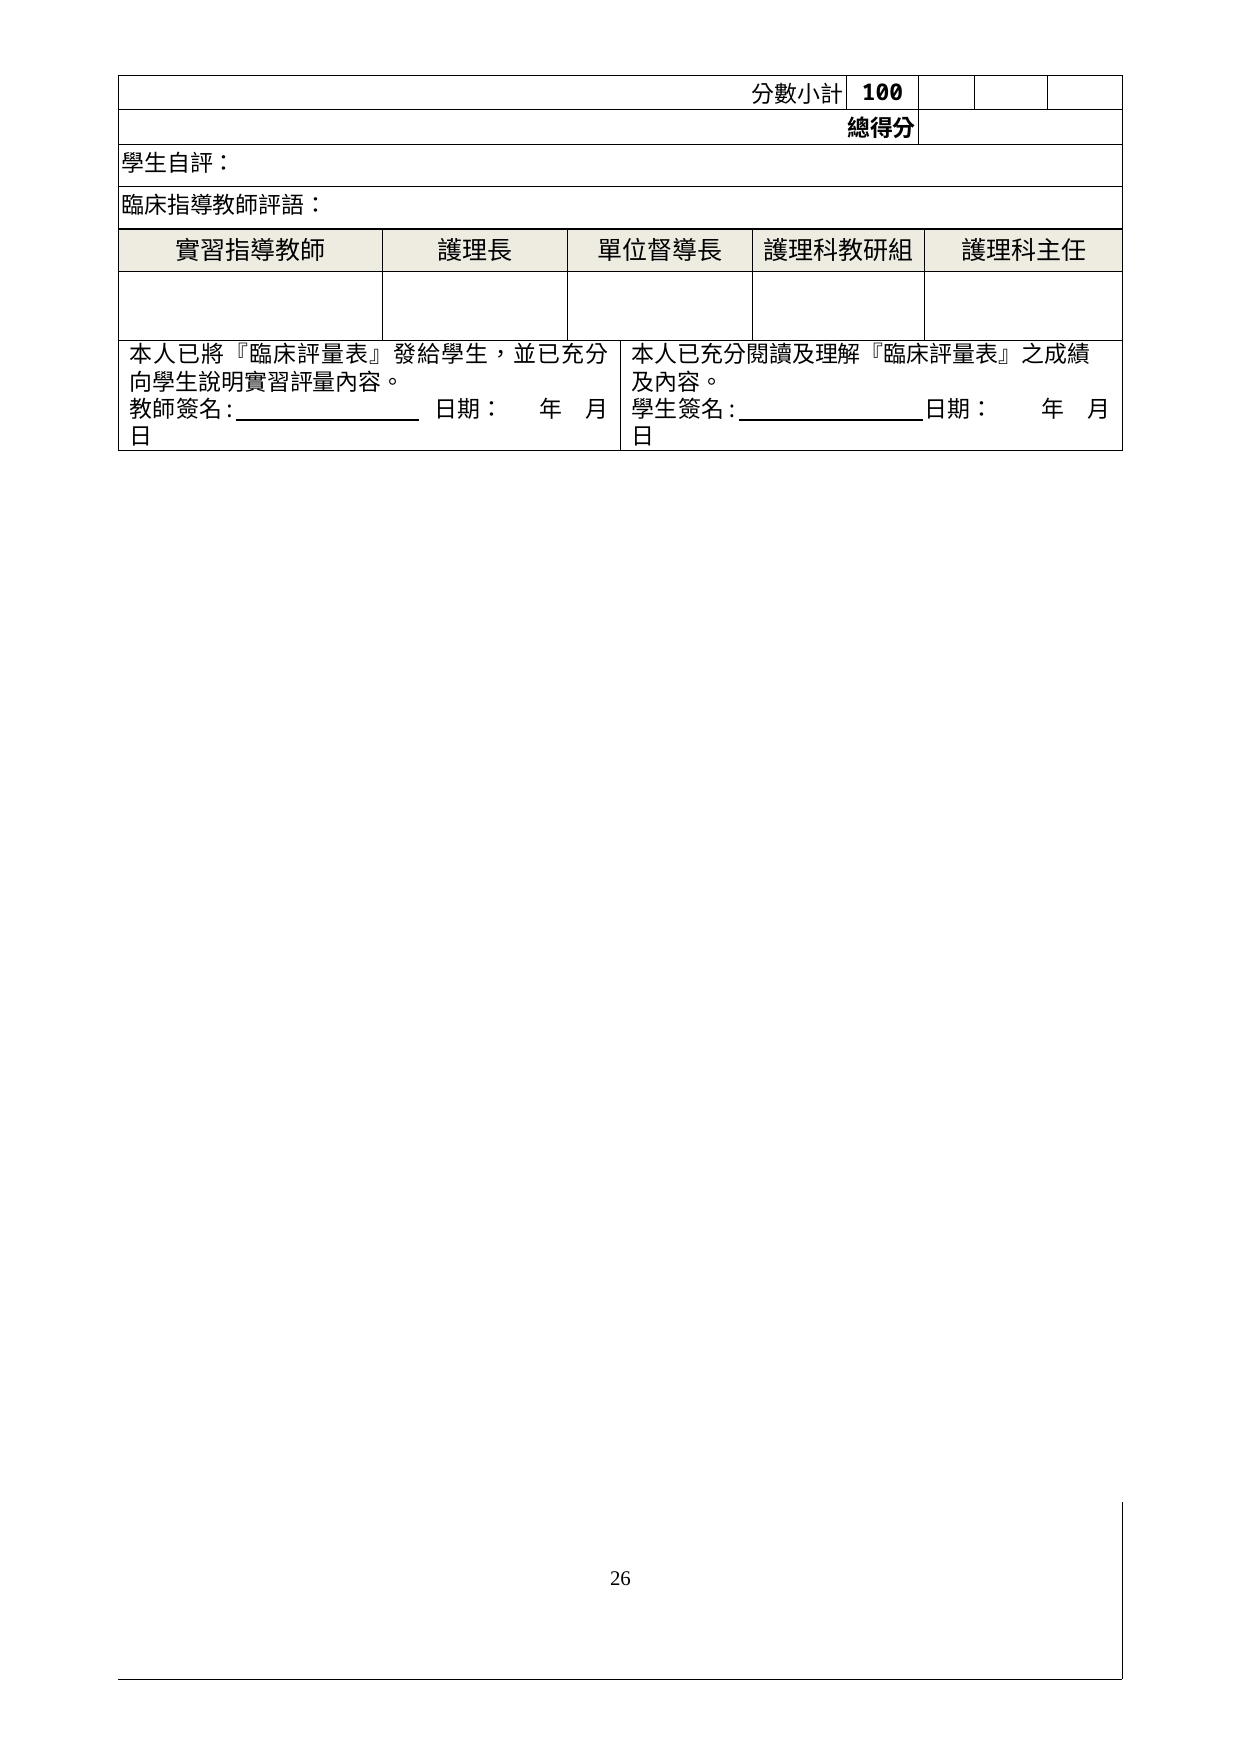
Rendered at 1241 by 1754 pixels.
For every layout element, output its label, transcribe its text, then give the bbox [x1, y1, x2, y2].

table_cell [1048, 76, 1122, 109]
table_cell [925, 272, 1122, 340]
table_cell 本人已將『臨床評量表』發給學生，並已充分向學生說明實習評量內容。 教師簽名: 日期： 年 月 日 [119, 341, 620, 449]
table_cell [753, 272, 924, 340]
table_header 護理長 [383, 230, 567, 271]
table_header 實習指導教師 [119, 230, 382, 271]
table_cell 學生自評： [119, 145, 1122, 186]
table_header 護理科主任 [925, 230, 1122, 271]
table_header 護理科教研組 [753, 230, 924, 271]
table_cell 100 [847, 76, 918, 109]
table_cell [919, 110, 1122, 143]
table_cell [119, 272, 382, 340]
table_cell [383, 272, 567, 340]
table_header 單位督導長 [568, 230, 752, 271]
table_cell 臨床指導教師評語： [119, 187, 1122, 228]
table_cell [919, 76, 974, 109]
table_cell 本人已充分閱讀及理解『臨床評量表』之成績及內容。 學生簽名: 日期： 年 月 日 [621, 341, 1122, 449]
table_cell 總得分 [119, 110, 918, 143]
table_cell [975, 76, 1047, 109]
table_cell 分數小計 [119, 76, 846, 109]
table_cell [568, 272, 752, 340]
